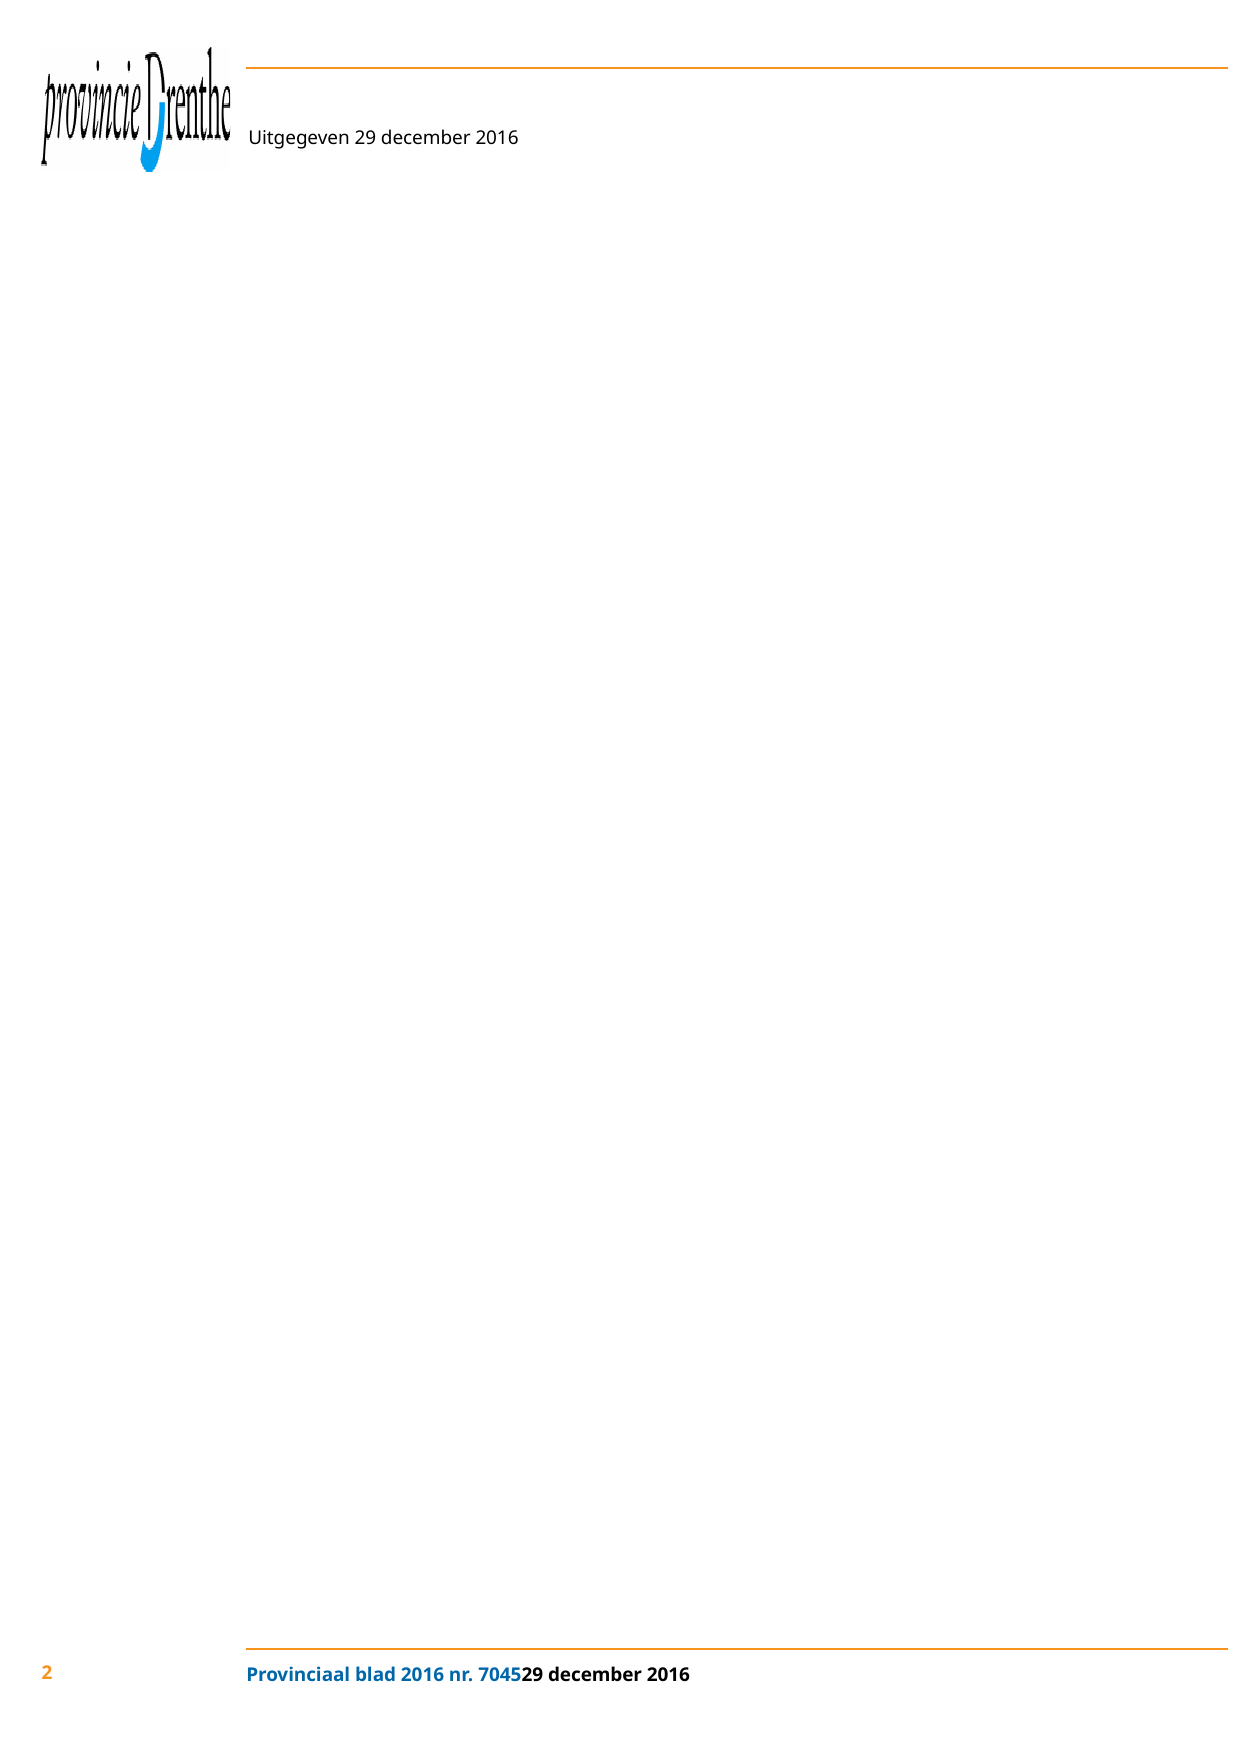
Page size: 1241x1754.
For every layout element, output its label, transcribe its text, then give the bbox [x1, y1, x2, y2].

text Uitgegeven 29 december 2016 [248, 124, 1152, 150]
picture [41, 47, 231, 172]
